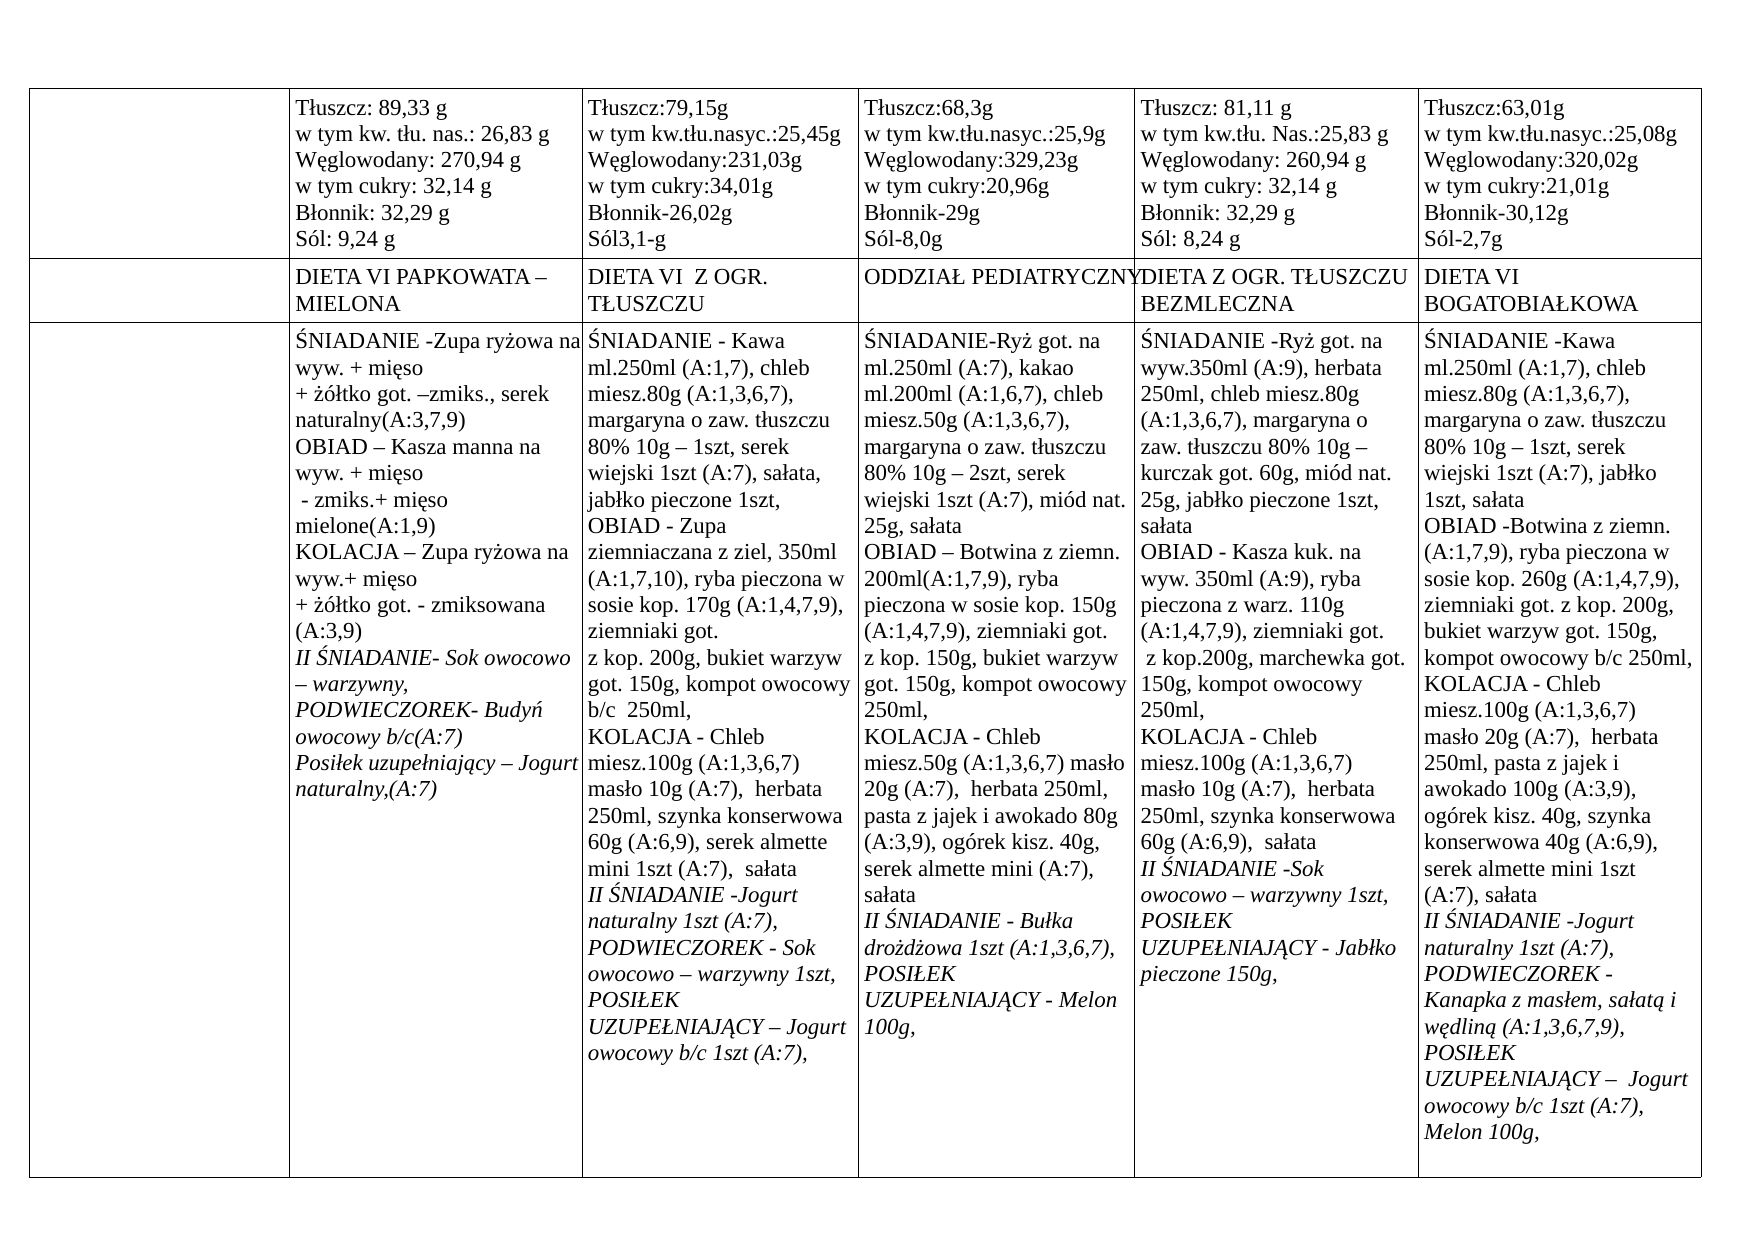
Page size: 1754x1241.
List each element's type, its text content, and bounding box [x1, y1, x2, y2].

table_cell DIETA VI Z OGR. TŁUSZCZU [583, 259, 858, 322]
table_cell Tłuszcz: 89,33 g w tym kw. tłu. nas.: 26,83 g Węglowodany: 270,94 g w tym cukry: 32,14 g Błonnik: 32,29 g Sól: 9,24 g [290, 89, 582, 257]
table_cell [30, 323, 289, 1177]
table_cell ŚNIADANIE -Ryż got. na wyw.350ml (A:9), herbata 250ml, chleb miesz.80g (A:1,3,6,7), margaryna o zaw. tłuszczu 80% 10g – kurczak got. 60g, miód nat. 25g, jabłko pieczone 1szt, sałata OBIAD - Kasza kuk. na wyw. 350ml (A:9), ryba pieczona z warz. 110g (A:1,4,7,9), ziemniaki got. z kop.200g, marchewka got. 150g, kompot owocowy 250ml, KOLACJA - Chleb miesz.100g (A:1,3,6,7) masło 10g (A:7), herbata 250ml, szynka konserwowa 60g (A:6,9), sałata II ŚNIADANIE -Sok owocowo – warzywny 1szt, POSIŁEK UZUPEŁNIAJĄCY - Jabłko pieczone 150g, [1135, 323, 1418, 1177]
table_cell Tłuszcz: 81,11 g w tym kw.tłu. Nas.:25,83 g Węglowodany: 260,94 g w tym cukry: 32,14 g Błonnik: 32,29 g Sól: 8,24 g [1135, 89, 1418, 257]
table_cell ŚNIADANIE -Zupa ryżowa na wyw. + mięso + żółtko got. –zmiks., serek naturalny(A:3,7,9) OBIAD – Kasza manna na wyw. + mięso - zmiks.+ mięso mielone(A:1,9) KOLACJA – Zupa ryżowa na wyw.+ mięso + żółtko got. - zmiksowana (A:3,9) II ŚNIADANIE- Sok owocowo – warzywny, PODWIECZOREK- Budyń owocowy b/c(A:7) Posiłek uzupełniający – Jogurt naturalny,(A:7) [290, 323, 582, 1177]
table_cell ŚNIADANIE-Ryż got. na ml.250ml (A:7), kakao ml.200ml (A:1,6,7), chleb miesz.50g (A:1,3,6,7), margaryna o zaw. tłuszczu 80% 10g – 2szt, serek wiejski 1szt (A:7), miód nat. 25g, sałata OBIAD – Botwina z ziemn. 200ml(A:1,7,9), ryba pieczona w sosie kop. 150g (A:1,4,7,9), ziemniaki got. z kop. 150g, bukiet warzyw got. 150g, kompot owocowy 250ml, KOLACJA - Chleb miesz.50g (A:1,3,6,7) masło 20g (A:7), herbata 250ml, pasta z jajek i awokado 80g (A:3,9), ogórek kisz. 40g, serek almette mini (A:7), sałata II ŚNIADANIE - Bułka drożdżowa 1szt (A:1,3,6,7), POSIŁEK UZUPEŁNIAJĄCY - Melon 100g, [859, 323, 1134, 1177]
table_cell Tłuszcz:68,3g w tym kw.tłu.nasyc.:25,9g Węglowodany:329,23g w tym cukry:20,96g Błonnik-29g Sól-8,0g [859, 89, 1134, 257]
table_cell ODDZIAŁ PEDIATRYCZNY [859, 259, 1134, 322]
table_cell DIETA VI BOGATOBIAŁKOWA [1419, 259, 1701, 322]
table_cell ŚNIADANIE - Kawa ml.250ml (A:1,7), chleb miesz.80g (A:1,3,6,7), margaryna o zaw. tłuszczu 80% 10g – 1szt, serek wiejski 1szt (A:7), sałata, jabłko pieczone 1szt, OBIAD - Zupa ziemniaczana z ziel, 350ml (A:1,7,10), ryba pieczona w sosie kop. 170g (A:1,4,7,9), ziemniaki got. z kop. 200g, bukiet warzyw got. 150g, kompot owocowy b/c 250ml, KOLACJA - Chleb miesz.100g (A:1,3,6,7) masło 10g (A:7), herbata 250ml, szynka konserwowa 60g (A:6,9), serek almette mini 1szt (A:7), sałata II ŚNIADANIE -Jogurt naturalny 1szt (A:7), PODWIECZOREK - Sok owocowo – warzywny 1szt, POSIŁEK UZUPEŁNIAJĄCY – Jogurt owocowy b/c 1szt (A:7), [583, 323, 858, 1177]
table_cell [30, 89, 289, 257]
table_cell DIETA VI PAPKOWATA – MIELONA [290, 259, 582, 322]
table_cell ŚNIADANIE -Kawa ml.250ml (A:1,7), chleb miesz.80g (A:1,3,6,7), margaryna o zaw. tłuszczu 80% 10g – 1szt, serek wiejski 1szt (A:7), jabłko 1szt, sałata OBIAD -Botwina z ziemn. (A:1,7,9), ryba pieczona w sosie kop. 260g (A:1,4,7,9), ziemniaki got. z kop. 200g, bukiet warzyw got. 150g, kompot owocowy b/c 250ml, KOLACJA - Chleb miesz.100g (A:1,3,6,7) masło 20g (A:7), herbata 250ml, pasta z jajek i awokado 100g (A:3,9), ogórek kisz. 40g, szynka konserwowa 40g (A:6,9), serek almette mini 1szt (A:7), sałata II ŚNIADANIE -Jogurt naturalny 1szt (A:7), PODWIECZOREK - Kanapka z masłem, sałatą i wędliną (A:1,3,6,7,9), POSIŁEK UZUPEŁNIAJĄCY – Jogurt owocowy b/c 1szt (A:7), Melon 100g, [1419, 323, 1701, 1177]
table_cell DIETA Z OGR. TŁUSZCZU BEZMLECZNA [1135, 259, 1418, 322]
table_cell Tłuszcz:63,01g w tym kw.tłu.nasyc.:25,08g Węglowodany:320,02g w tym cukry:21,01g Błonnik-30,12g Sól-2,7g [1419, 89, 1701, 257]
table_cell Tłuszcz:79,15g w tym kw.tłu.nasyc.:25,45g Węglowodany:231,03g w tym cukry:34,01g Błonnik-26,02g Sól3,1-g [583, 89, 858, 257]
table_cell [30, 259, 289, 322]
